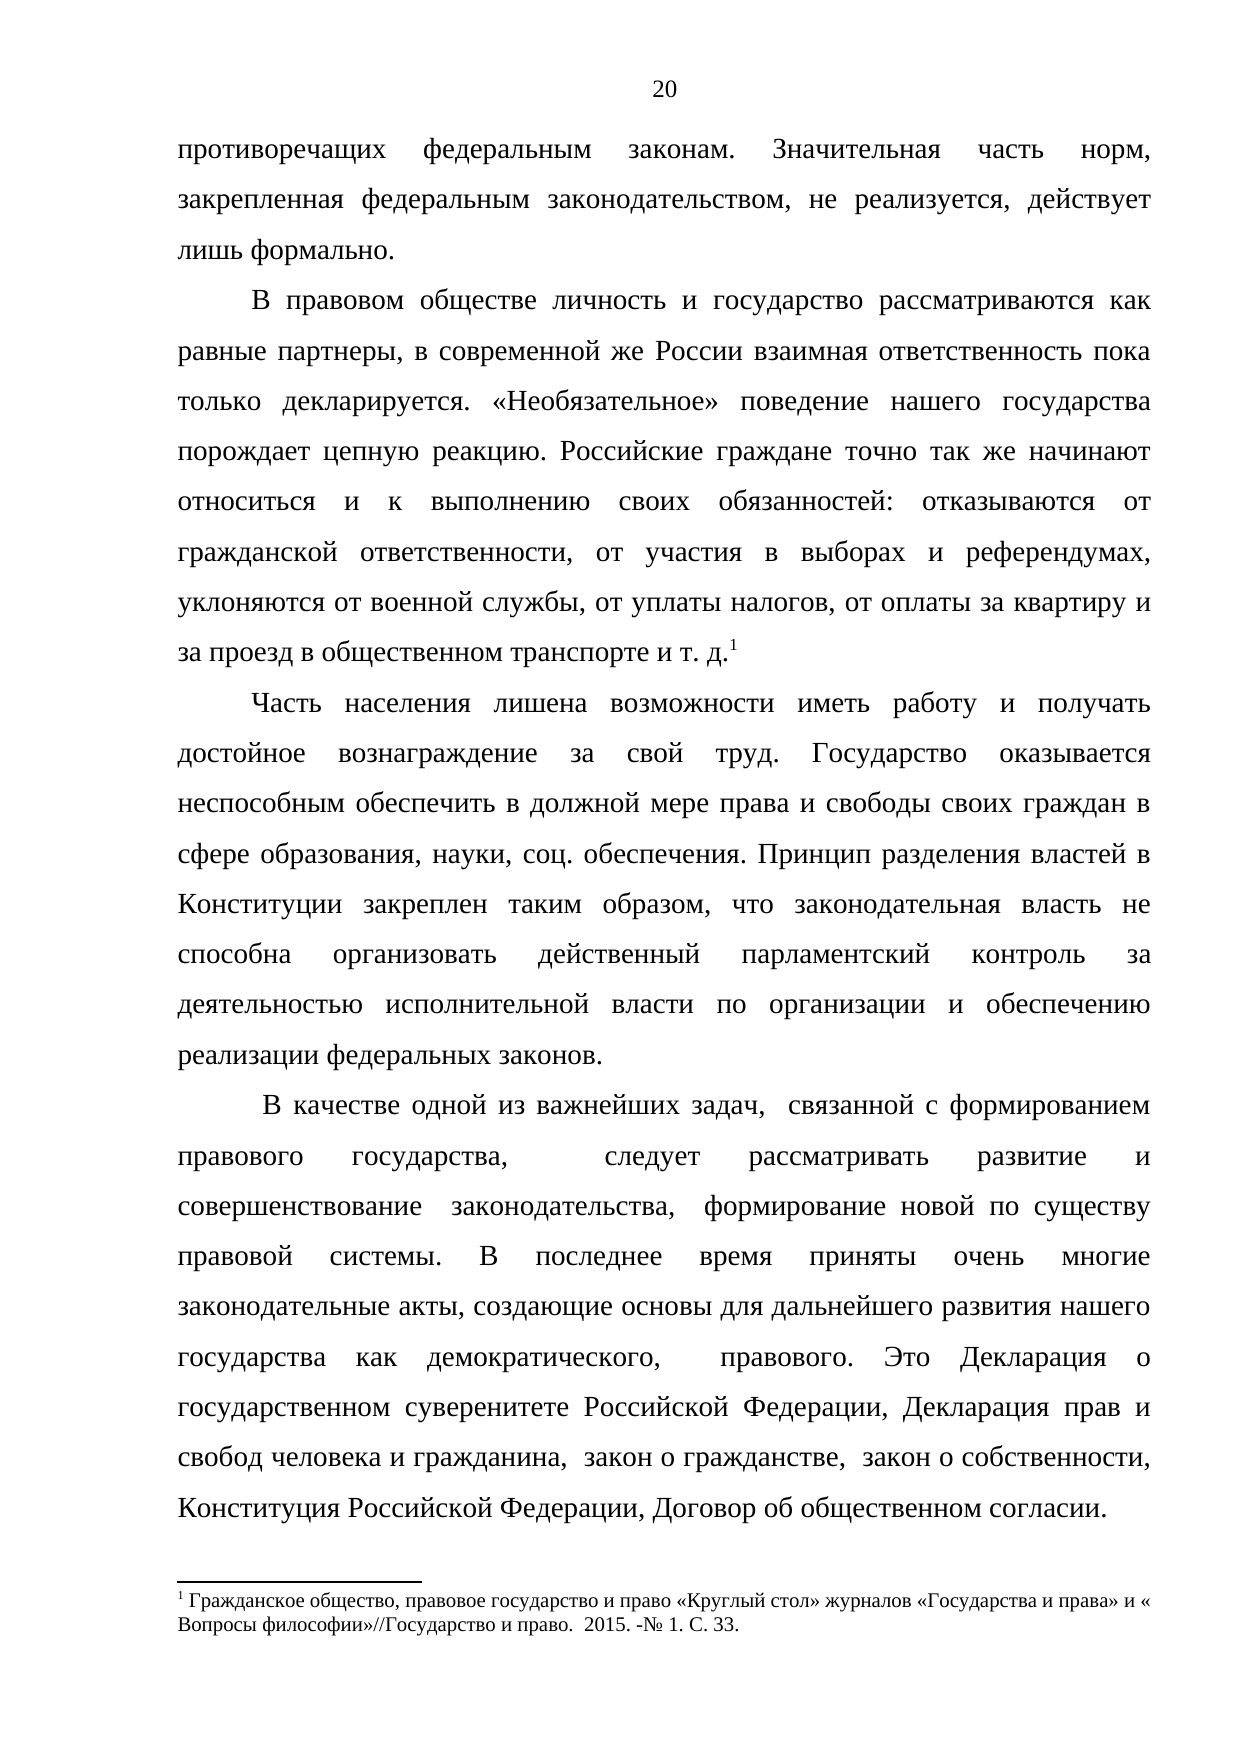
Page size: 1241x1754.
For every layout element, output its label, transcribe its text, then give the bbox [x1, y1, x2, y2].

text Часть населения лишена возможности иметь работу и получать достойное вознаграждение за свой труд. Государство оказывается неспособным обеспечить в должной мере права и свободы своих граждан в сфере образования, науки, соц. обеспечения. Принцип разделения властей в Конституции закреплен таким образом, что законодательная власть не способна организовать действенный парламентский контроль за деятельностью исполнительной власти по организации и обеспечению реализации федеральных законов. [177, 685, 1152, 1071]
text Гражданское общество, правовое государство и право «Круглый стол» журналов «Государства и права» и « Вопросы философии»//Государство и право. 2015. -№ 1. С. 33. [177, 1588, 1152, 1636]
text В качестве одной из важнейших задач, связанной с формированием правового государства, следует рассматривать развитие и совершенствование законодательства, формирование новой по существу правовой системы. В последнее время приняты очень многие законодательные акты, создающие основы для дальнейшего развития нашего государства как демократического, правового. Это Декларация о государственном суверенитете Российской Федерации, Декларация прав и свобод человека и гражданина, закон о гражданстве, закон о собственности, Конституция Российской Федерации, Договор об общественном согласии. [177, 1087, 1152, 1523]
text В правовом обществе личность и государство рассматриваются как равные партнеры, в современной же России взаимная ответственность пока только декларируется. «Необязательное» поведение нашего государства порождает цепную реакцию. Российские граждане точно так же начинают относиться и к выполнению своих обязанностей: отказываются от гражданской ответственности, от участия в выборах и референдумах, уклоняются от военной службы, от уплаты налогов, от оплаты за квартиру и за проезд в общественном транспорте и т. д. [177, 282, 1152, 668]
text противоречащих федеральным законам. Значительная часть норм, закрепленная федеральным законодательством, не реализуется, действует лишь формально. [177, 131, 1152, 266]
